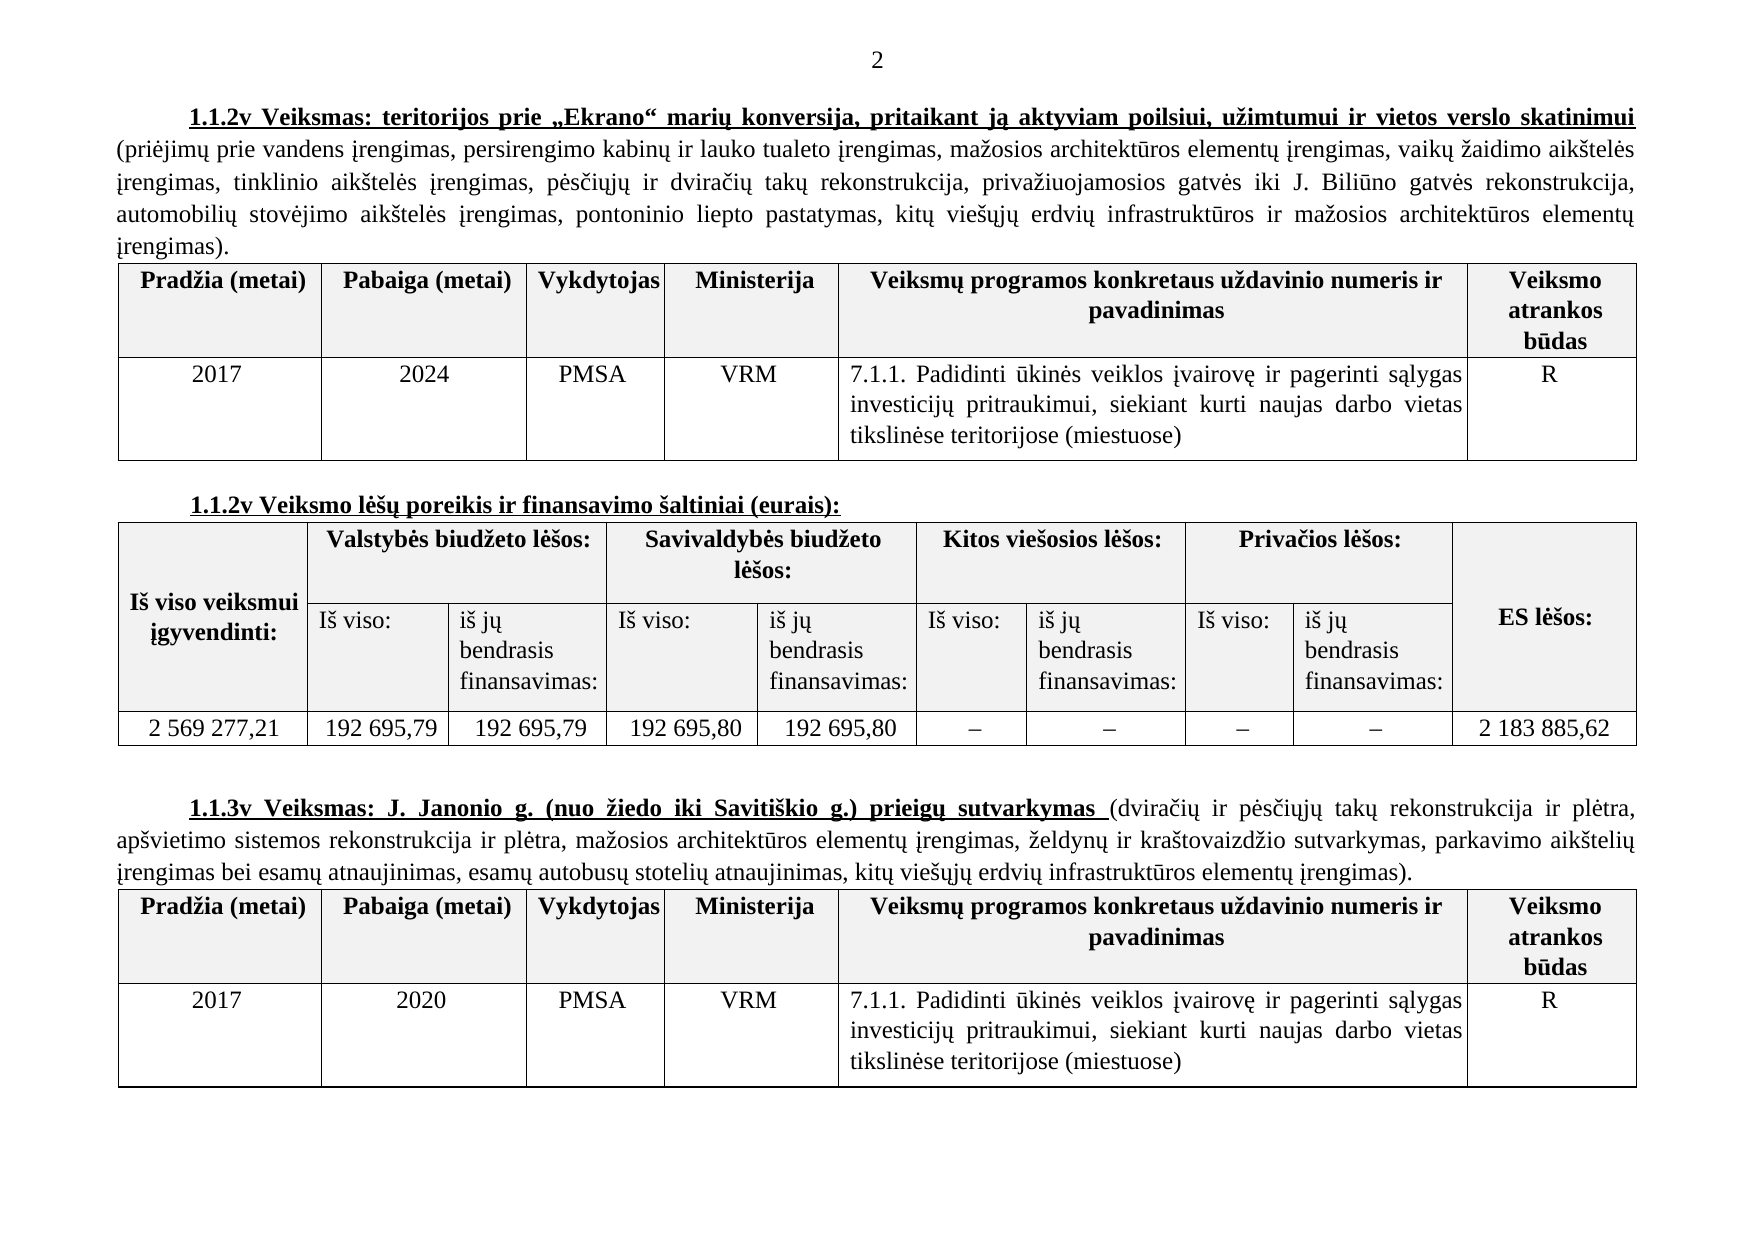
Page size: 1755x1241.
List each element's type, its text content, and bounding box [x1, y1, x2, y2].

table_header Pradžia (metai) [119, 264, 321, 357]
table_cell – [1186, 712, 1293, 745]
table_cell Iš viso: [1186, 604, 1293, 711]
text 1.1.2v Veiksmas: teritorijos prie „Ekrano“ marių konversija, pritaikant ją aktyviam poilsiui, užimtumui ir vietos verslo skatinimui (priėjimų prie vandens įrengimas, persirengimo kabinų ir lauko tualeto įrengimas, mažosios architektūros elementų įrengimas, vaikų žaidimo aikštelės įrengimas, tinklinio aikštelės įrengimas, pėsčiųjų ir dviračių takų rekonstrukcija, privažiuojamosios gatvės iki J. Biliūno gatvės rekonstrukcija, automobilių stovėjimo aikštelės įrengimas, pontoninio liepto pastatymas, kitų viešųjų erdvių infrastruktūros ir mažosios architektūros elementų įrengimas). [116, 102, 1636, 260]
table_cell VRM [665, 984, 838, 1086]
table_cell 7.1.1. Padidinti ūkinės veiklos įvairovę ir pagerinti sąlygas investicijų pritraukimui, siekiant kurti naujas darbo vietas tikslinėse teritorijose (miestuose) [839, 358, 1467, 460]
table_cell 2017 [119, 358, 321, 460]
text 1.1.3v Veiksmas: J. Janonio g. (nuo žiedo iki Savitiškio g.) prieigų sutvarkymas (dviračių ir pėsčiųjų takų rekonstrukcija ir plėtra, apšvietimo sistemos rekonstrukcija ir plėtra, mažosios architektūros elementų įrengimas, želdynų ir kraštovaizdžio sutvarkymas, parkavimo aikštelių įrengimas bei esamų atnaujinimas, esamų autobusų stotelių atnaujinimas, kitų viešųjų erdvių infrastruktūros elementų įrengimas). [116, 793, 1636, 886]
table_cell 192 695,80 [607, 712, 757, 745]
table_cell R [1468, 358, 1636, 460]
table_cell 192 695,79 [308, 712, 448, 745]
table_header Valstybės biudžeto lėšos: [308, 523, 606, 603]
table_cell – [917, 712, 1026, 745]
table_header Veiksmo atrankos būdas [1468, 264, 1636, 357]
table_cell PMSA [527, 358, 664, 460]
table_header Veiksmo atrankos būdas [1468, 890, 1636, 983]
table_header Iš viso veiksmui įgyvendinti: [119, 523, 307, 711]
table_header Kitos viešosios lėšos: [917, 523, 1185, 603]
table_cell 192 695,79 [449, 712, 606, 745]
table_cell R [1468, 984, 1636, 1086]
table_cell iš jų bendrasis finansavimas: [449, 604, 606, 711]
table_header Vykdytojas [527, 890, 664, 983]
table_cell Iš viso: [308, 604, 448, 711]
table_cell iš jų bendrasis finansavimas: [1294, 604, 1452, 711]
table_cell – [1027, 712, 1185, 745]
table_cell Iš viso: [917, 604, 1026, 711]
table_cell 2017 [119, 984, 321, 1086]
table_cell 2020 [322, 984, 526, 1086]
table_cell 7.1.1. Padidinti ūkinės veiklos įvairovę ir pagerinti sąlygas investicijų pritraukimui, siekiant kurti naujas darbo vietas tikslinėse teritorijose (miestuose) [839, 984, 1467, 1086]
table_cell iš jų bendrasis finansavimas: [1027, 604, 1185, 711]
table_cell 2 183 885,62 [1453, 712, 1636, 745]
table_header ES lėšos: [1453, 523, 1636, 711]
table_header Veiksmų programos konkretaus uždavinio numeris ir pavadinimas [839, 890, 1467, 983]
table_cell – [1294, 712, 1452, 745]
table_cell 192 695,80 [758, 712, 916, 745]
table_header Ministerija [665, 890, 838, 983]
table_header Pabaiga (metai) [322, 264, 526, 357]
table_header Veiksmų programos konkretaus uždavinio numeris ir pavadinimas [839, 264, 1467, 357]
table_header Vykdytojas [527, 264, 664, 357]
text 1.1.2v Veiksmo lėšų poreikis ir finansavimo šaltiniai (eurais): [190, 490, 1636, 519]
table_header Savivaldybės biudžeto lėšos: [607, 523, 916, 603]
table_cell PMSA [527, 984, 664, 1086]
table_cell Iš viso: [607, 604, 757, 711]
table_cell iš jų bendrasis finansavimas: [758, 604, 916, 711]
table_header Ministerija [665, 264, 838, 357]
table_cell 2024 [322, 358, 526, 460]
table_cell VRM [665, 358, 838, 460]
table_cell 2 569 277,21 [119, 712, 307, 745]
table_header Privačios lėšos: [1186, 523, 1452, 603]
table_header Pabaiga (metai) [322, 890, 526, 983]
table_header Pradžia (metai) [119, 890, 321, 983]
